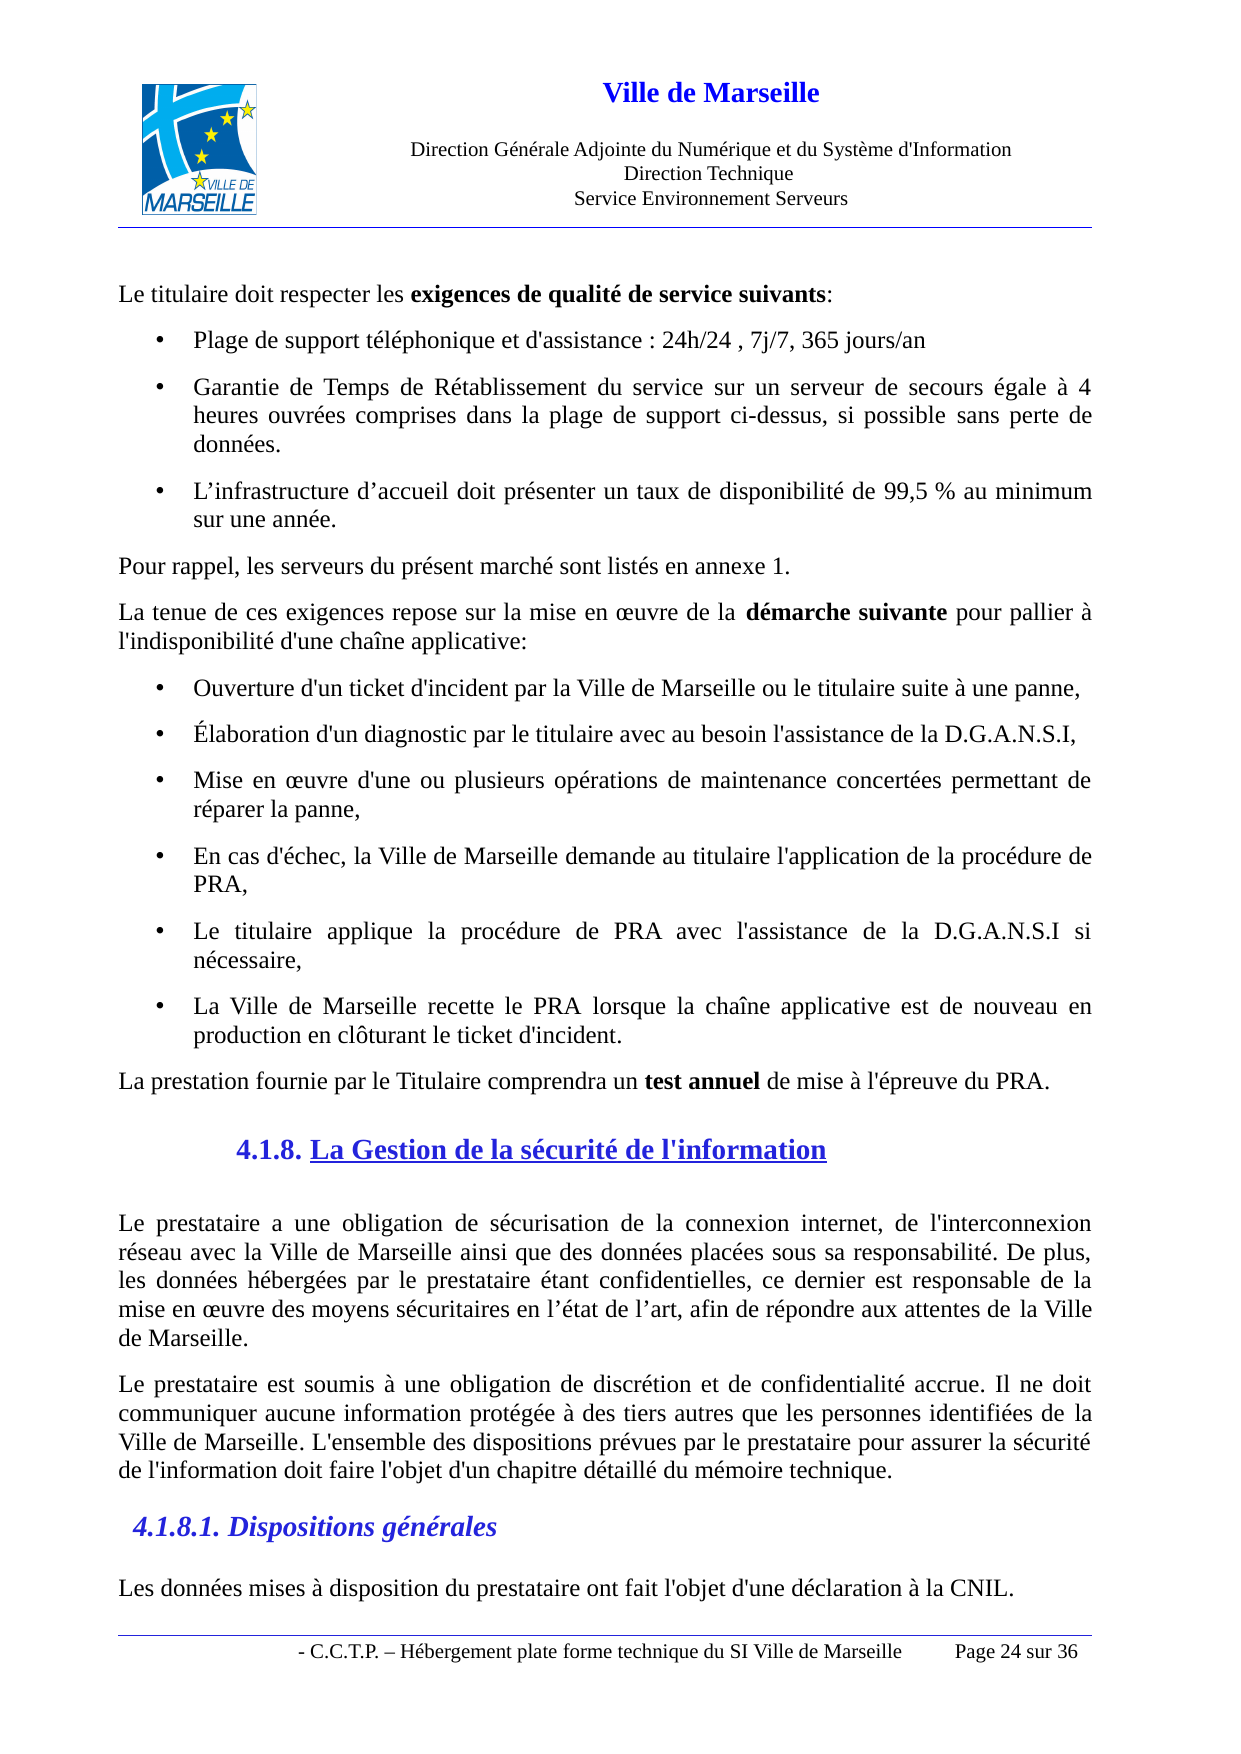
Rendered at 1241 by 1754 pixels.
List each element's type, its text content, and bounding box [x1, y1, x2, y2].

text Le prestataire a une obligation de sécurisation de la connexion internet, de l'interconnexion réseau avec la Ville de Marseille ainsi que des données placées sous sa responsabilité. De plus, les données hébergées par le prestataire étant confidentielles, ce dernier est responsable de la mise en œuvre des moyens sécuritaires en l’état de l’art, afin de répondre aux attentes de la Ville de Marseille. [118, 1208, 1092, 1352]
text Le titulaire doit respecter les exigences de qualité de service suivants: [118, 279, 1092, 308]
list Plage de support téléphonique et d'assistance : 24h/24 , 7j/7, 365 jours/an [156, 325, 1092, 354]
list Mise en œuvre d'une ou plusieurs opérations de maintenance concertées permettant de réparer la panne, [156, 766, 1092, 823]
list Ouverture d'un ticket d'incident par la Ville de Marseille ou le titulaire suite à une panne, [156, 673, 1092, 701]
text La tenue de ces exigences repose sur la mise en œuvre de la démarche suivante pour pallier à l'indisponibilité d'une chaîne applicative: [118, 597, 1092, 655]
list En cas d'échec, la Ville de Marseille demande au titulaire l'application de la procédure de PRA, [156, 841, 1092, 898]
text Les données mises à disposition du prestataire ont fait l'objet d'une déclaration à la CNIL. [118, 1573, 1092, 1602]
list L’infrastructure d’accueil doit présenter un taux de disponibilité de 99,5 % au minimum sur une année. [156, 476, 1092, 533]
list Élaboration d'un diagnostic par le titulaire avec au besoin l'assistance de la D.G.A.N.S.I, [156, 719, 1092, 748]
list Garantie de Temps de Rétablissement du service sur un serveur de secours égale à 4 heures ouvrées comprises dans la plage de support ci-dessus, si possible sans perte de données. [156, 372, 1092, 458]
list La Ville de Marseille recette le PRA lorsque la chaîne applicative est de nouveau en production en clôturant le ticket d'incident. [156, 991, 1092, 1049]
text Le prestataire est soumis à une obligation de discrétion et de confidentialité accrue. Il ne doit communiquer aucune information protégée à des tiers autres que les personnes identifiées de la Ville de Marseille. L'ensemble des dispositions prévues par le prestataire pour assurer la sécurité de l'information doit faire l'objet d'un chapitre détaillé du mémoire technique. [118, 1369, 1092, 1484]
subtitle La Gestion de la sécurité de l'information [236, 1132, 1092, 1165]
list Le titulaire applique la procédure de PRA avec l'assistance de la D.G.A.N.S.I si nécessaire, [156, 916, 1092, 973]
text La prestation fournie par le Titulaire comprendra un test annuel de mise à l'épreuve du PRA. [118, 1066, 1092, 1095]
text Pour rappel, les serveurs du présent marché sont listés en annexe 1. [118, 551, 1092, 580]
subtitle Dispositions générales [133, 1509, 1092, 1543]
